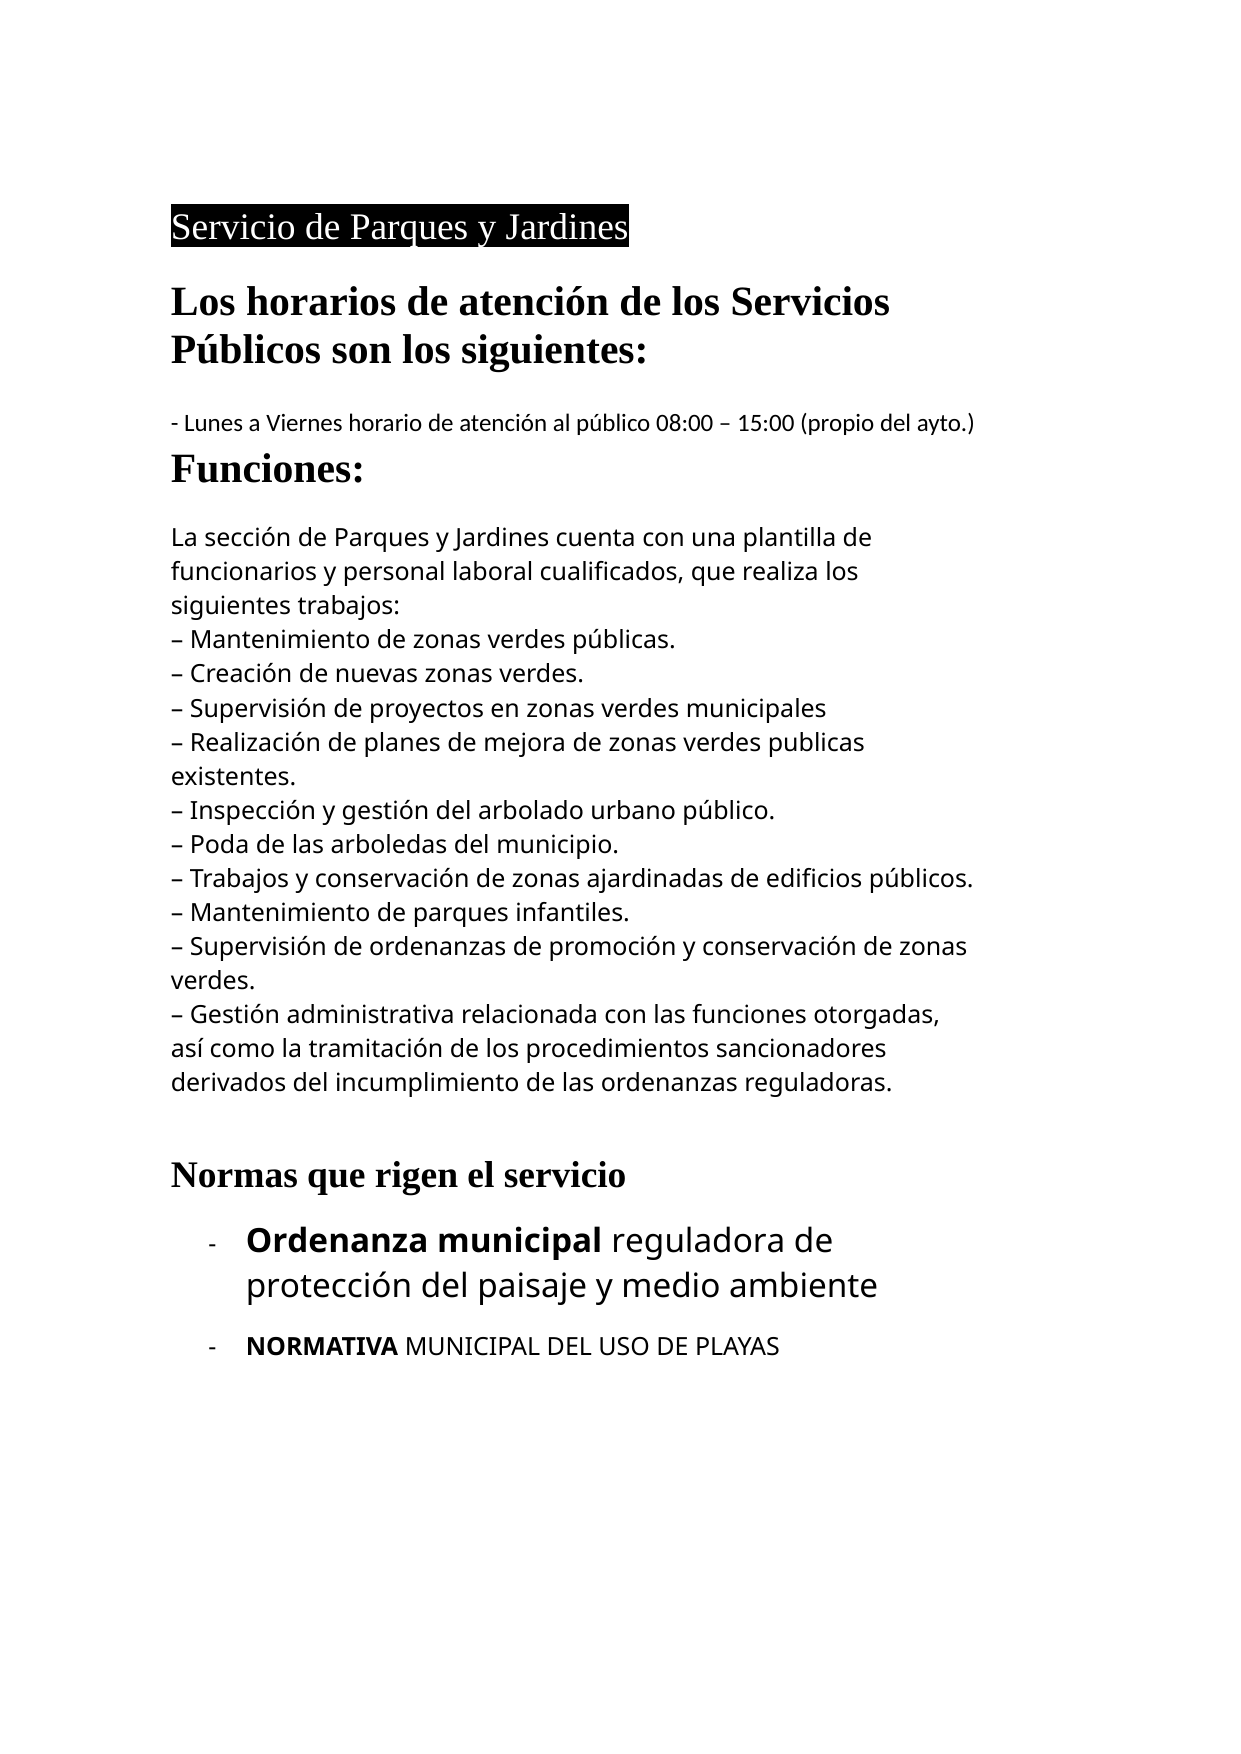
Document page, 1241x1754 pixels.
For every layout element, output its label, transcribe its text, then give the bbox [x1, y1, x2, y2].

text Servicio de Parques y Jardines [171, 204, 979, 247]
list NORMATIVA MUNICIPAL DEL USO DE PLAYAS [208, 1328, 979, 1391]
list Ordenanza municipal reguladora de protección del paisaje y medio ambiente [208, 1216, 979, 1307]
text Los horarios de atención de los Servicios Públicos son los siguientes: [171, 276, 1015, 372]
text - Lunes a Viernes horario de atención al público 08:00 – 15:00 (propio del ayto.) [171, 407, 979, 437]
text La sección de Parques y Jardines cuenta con una plantilla de funcionarios y personal laboral cualificados, que realiza los siguientes trabajos: – Mantenimiento de zonas verdes públicas. – Creación de nuevas zonas verdes. – Supervisión de proyectos en zonas verdes municipales – Realización de planes de mejora de zonas verdes publicas existentes. – Inspección y gestión del arbolado urbano público. – Poda de las arboledas del municipio. – Trabajos y conservación de zonas ajardinadas de edificios públicos. – Mantenimiento de parques infantiles. – Supervisión de ordenanzas de promoción y conservación de zonas verdes. – Gestión administrativa relacionada con las funciones otorgadas, así como la tramitación de los procedimientos sancionadores derivados del incumplimiento de las ordenanzas reguladoras. [171, 520, 979, 1099]
text Normas que rigen el servicio [171, 1152, 979, 1196]
text Funciones: [171, 443, 979, 491]
